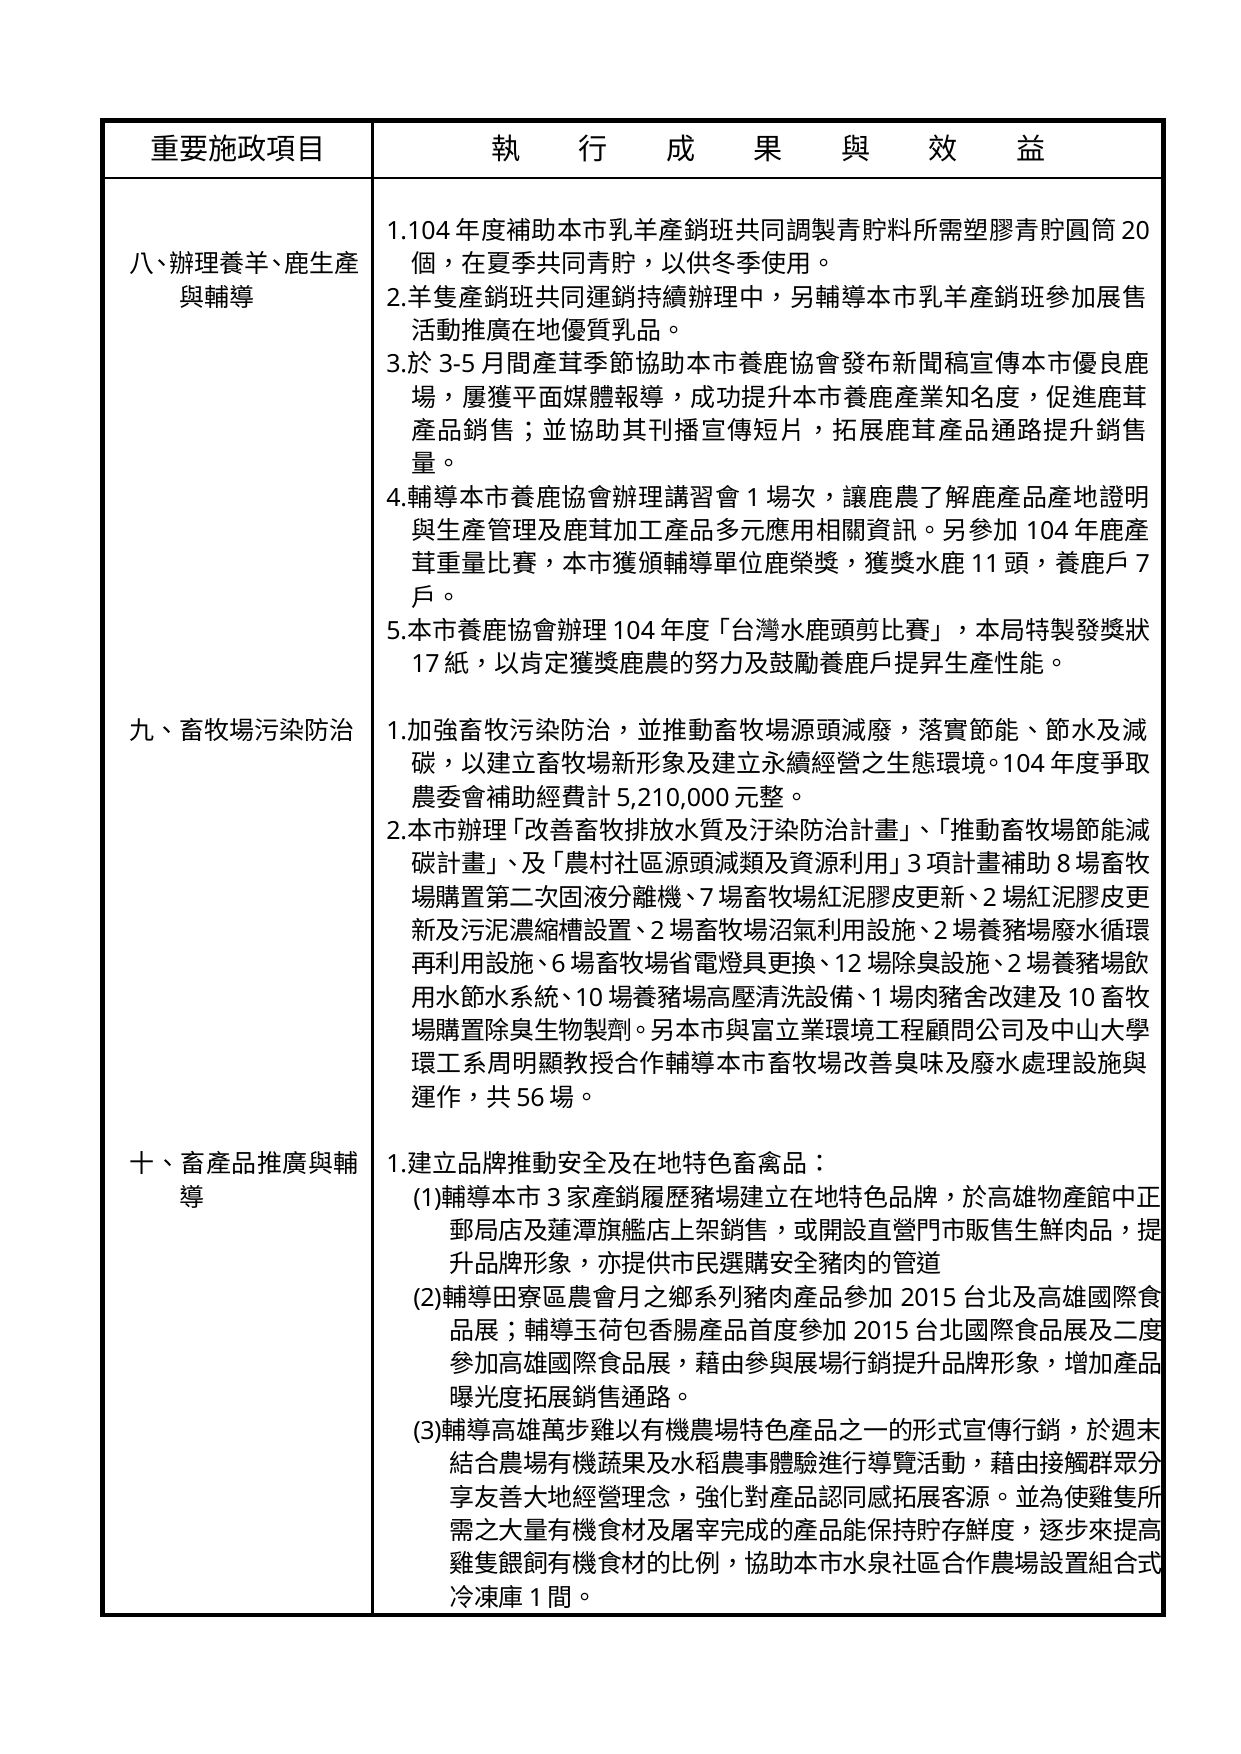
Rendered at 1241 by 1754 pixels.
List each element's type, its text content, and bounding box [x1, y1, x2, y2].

table_cell 壹、農產行銷輔導 一、農產運銷 (一)輔導農民團體建立國產水果品牌，實施農產品共同運銷措施，提升運銷效率及市場競爭力。 (二)水果花卉產銷失衡調節業務 (三)農產加工研發建立品牌 (四)建立品牌辦理農產品評鑑 二、開拓農產品行銷通路 貳、農務管理科 一、農業生產管理 二、農地利用管理 參、植物防疫及生態保育 一、植物防疫業務 （一）建構農作物防疫網 (二)推動安全農產品驗證標章 (三)推動健康安全農業 二、生態保育業務 (一)生態維護與管理 (二)辦理珍貴樹木保護 (三)保育類野生動物保育業務 (四)獎勵輔導造林 (五)深水苗圃業務 肆、畜牧行政 一、畜牧場登記與管理 二、養豬頭數調查及畜禽動態調查業務 三、飼料管理與市售畜禽產品標章查核 四、家畜家禽屠宰場輔導與管理 五、辦理家禽生產與輔導 六、辦理養豬生產與輔導 七、辦理養牛生產與輔導 八、辦理養羊、鹿生產與輔導 九、畜牧場污染防治 十、畜產品推廣與輔導 伍、批發市場業務 陸、農村建設與發展 一、推動農村再生，再造富麗農村 二、休閒農業推展 三、農路養護暨改善 柒、農民組織與福利 一、農民組織輔導 (一)健全農會，並強化農會功能 (二)辦理合作事業輔導，強化農業性合作社場功能 (三)積極輔導農業性產銷班運作 二、農民福利及推廣業務 三、提升農業軟實力 四、農業吉祥物高通通行銷推廣 五、辦理玉荷包啤酒節活動 捌、動物防疫及保護 一、動物疾病檢驗 (一)辦理動物（家畜、家禽與水產動物）疾病之檢驗、鑑定及防疫輔導 二、獸醫行政管理 (一)維護動物用藥品安全及保障合法業者權益 (二)畜產品藥物殘留檢測監控 (三)獸醫師管理 三、動物防疫 (一)偶蹄類動物疫病防治工作 (二)結核病及布氏桿菌病清除工作 (三)建立動物疾病預警機制，持續進行採樣及血清抗體檢測監控 (四)狂犬病防治工作 (五)辦理防疫宣導講習 四、動物保護 (一)動物保護宣導教育活動 (二)動物保護稽查及民眾案件之處理 (三)推動犬貓絕育工作 (四)加強寵物源頭管理 五、動物收容管理 (一)流浪犬(貓)捕捉與處理 (二)流浪犬(貓)認領養 (三)其他 [105, 179, 371, 1613]
table_cell 1.輔導轄內農民團體（農會、合作社場）辦理蔬菜、水果共同運銷，供應國內果菜批發市場，提升市場佔有率，推動水果共選共計增加運銷效率，使其達運銷經濟規模降低運銷成本。本市各農民團體104年水果共同運銷供應量40,888公噸，蔬菜共同運銷供應量19,709公噸。 2.協助農民團體辦理蔬果共同運銷，除辦理產銷講習及觀摩外，另補助農民團體購置分級包裝設備，以提高本市農產品共同運銷品質，提高市場拍賣價格，增加農民收益。農業局積極爭取中央補助轄內農民團體運銷集貨、運輸冷藏、加工相關設備，以改善運銷機能強化運銷效率，共向農糧署爭取補助6,060千元。 3.輔導燕巢農會-蜜棗、阿蓮農會－高雄11號珍蜜蜜棗、大社農會-台灣蜜棗、美濃農會-美濃紅豆4入禮盒、內門農會-羅漢門花釀龍眼蜂蜜等5間農會優質農產品，獲選2015年台灣農漁會百大精品殊榮。 1.輔導甲仙地區農會與六龜區農會辦理「竿採青梅廠農合作」計畫，104年青梅產期間六龜區農會以保證價格每公斤10元收購青梅共 200公噸，甲仙地區農會配和廠方分級模式以每公斤15元收購19公噸供貨給加工廠，農會辦理廠農合作能有效維持青梅價格，穩定青梅產銷，降低販運商剝削，維護農民收益。 2.為了穩定破布子產銷、提升本市破布子競爭力，透過內門區農會輔導農民改變舊有供貨形式，由產地農民將破布子進行清洗、剝除後之粒裝方式交貨，獎勵參與農民每台斤2元。預計獎勵收購粒裝破布子約200,000台斤(約120,000公斤)，執行期間為公告日起至104年7月20日止，本計畫共獎勵15,488台斤(約9,293公斤)。 3.為獎勵火鶴花外銷，訂定「拓展高雄市火鶴花國外市場輸銷要點」，於104年5月起至11月期間，高雄市自營耕作生產火鶴切花外銷至日本以外之海外市場者，補助火鶴花每支新台幣2元 (1元補助農民包裝集運費，1元協助貿易商國外促銷費用)。 輔導內門區農會辦理「104年度新產品開發計畫」，開發出國內第一支軟管式包裝龍眼蜂蜜，因新產品包裝輕巧，有助於推廣民眾更廣泛的將蜂蜜應用在日常生活中；內門區農會並向在地蜂農收購本市農眼蜂蜜約2,000公斤作為新產品開發使用。 辦理「104年高雄市國產龍眼蜂蜜評鑑」，經召開籌備會議、受理報名、採樣封簽、送檢初評、複評等作業，依蜂蜜國家標準(CNS)及評鑑小組嚴格檢驗，計有岡山、阿蓮、田寮、橋頭、大樹、內門6區養蜂產銷班班員共30人獲獎，特等獎8名，頭等獎22名，成績斐然！104年度獲獎評鑑蜜共17,736瓶(特等獎5,148瓶，頭等獎12,588瓶)，經由通過HACCP及ISO22000國際雙認證之阿蓮區農會食品工廠，進行監督分裝後上市，以高雄市評鑑蜜品牌搭配大崗山龍眼蜂蜜文化節活動行銷。 1.協助那瑪夏區公所辦理104年度」那瑪夏尋蜜暨水蜜桃千人路跑活動」，於5月2-3日假那瑪夏國中操場舉行並提供最甜、最爽口的在地優質水蜜桃供大家品嘗，以建立「南台灣水蜜桃之王」的品牌意象。 2.輔導岡山區農會辦理「104年度高雄市大崗山龍眼蜂蜜文化節」活動，原訂於8月1、2、7、8日連續兩週六、日舉辦蜂蜜推廣活動，因應蘇迪勒颱風來攪局而延期，8月7、8日活動延至8月15、16日舉辦，風雨後的陽光吸引很多大朋友帶小朋友出來活動，還有北部民眾特地包車南下全家族總動員一起來共襄盛舉，現場人潮眾多，四天活動吸引將近65,000人次造訪，整體活動產生之效益超過千萬元。 3.聯合本府原住民事務委員會辦理104年度愛玉促銷活動，於10月31日假本市高雄物產館蓮潭旗艦店舉辦，現場除了舉辦「千人洗愛玉活動」，並有農特產品展售，吸引人潮駐足品嚐採買原民區的各式農特產品及手工藝品。 4.都會區農特產品行銷工作 設置高雄物產館蓮潭旗艦店、高雄物產館高雄郵局店及高雄物產館台中店，並以高雄物產館蓮潭旗艦店為營運中心、高雄物產館高雄郵局店為配送中心，高雄物產館台中店為外縣市指標通路據點，未來評估台北市、新北市拓展銷售據點之可能性。讓本市農漁產品朝向精緻化、專業化、品牌化行銷模式經營，並運用蓮池潭觀光景點之優勢，打造大高雄優良農產之行銷據點。104年全年度於高雄物產館辦理一系列媒體宣傳行銷活動，加強消費者對物產館印象與對農產品的認同，截至104年12月為止高雄物產館蓮潭旗艦店、高雄物產館高雄郵局店及高雄物產館台中店總體營業額約8,000萬元。 104年度高雄物產館各館營業額如下： 5.高雄物產館網路商城及蓮池潭高雄物產館虛實整合服務平台 (1)蓮潭館、郵局、高鐵高雄物產館虛實整合服務平台建置，包含農產品展售服務、智慧型餐飲管理服務、廚藝及DIY教室管理服務、員工資料管理、會員資料管理及會員卡製作。 (2)網路商城網頁平台設計 規劃、維護及管理。 6.推廣高雄在地食材，結合學校及消費者辦理食育計畫 (1)農業局推動在地食材計畫已邁入第5年，104年辦理校園劇團展演5場次，請專業劇團撰寫規畫與「高雄在地食材、安全農產」為主題之劇本，利用活潑生動的表演方式讓小朋友對在地食材印象深刻，並了解安全農產的標章及意義。在今年度完成「高雄在地食材資訊網」，網站內容主要為提供本市安全食材資訊，包含產銷履歷的農糧畜產品、有機農產品等，也會將各區主要生產品項以地圖方式呈現，並介紹標章意義以及檢驗流程讓學校營養師、教職員以及學童可以查詢高雄優值在地食材資訊。 (2)農業局至100年開始招募本市餐廳業者加入綠色友善餐廳行列，截至今年12月底共有43間餐廳通過綠色友善餐廳評鑑。為能行銷綠色友善餐廳品牌，讓更多業者及民眾認識綠色友善餐廳，在全國運動會開幕活動及高雄國際食品展設置宣導攤位，更積極參加「2015台北國際旅展」，期能讓市民更加瞭解綠色友善餐廳意函，進而支持；另本府農業局以「呷在地最安心-高雄市綠色友善餐廳」主題，參加「第七屆台灣健康城市暨高齡友善城市獎項評選」榮獲健康永續獎項，足證本項業務對於建構讓市民身心靈健康的環境有卓越貢獻。 (3)農業局亦針對餐飲業者做教育訓練，瞭解使用安全、有機農產品的好處，增加使用意願。104年度於國立高雄餐旅大學舉辦3場教育訓練，分別以在地食材示範料理及邀請yaya綠廚房女老闆張小姐分享經營餐廳的經驗，還有請蘇國垚總經理講授如何維持外場服務的熱情，期能讓餐飲從業人員提高使用在地安全食材意願以及對於這樣的農產品有更深的瞭解。 7.推動健康有機農業 (1)有機農糧產品及加工品檢查及檢驗： 為保障有機農糧（加工）產品消費者權益，維護有機農糧（加工）產品之可信賴度，經年辦理轄內有機農糧（加工）產品市售或田間檢查，104年共抽檢531件有機農糧（加工）產品，涵括農藥殘留檢驗、食品添加物檢驗及產品標示檢查。 (2)為達到推廣本市有機農業及教導民眾正確有機知識，自104年9月起每雙週末配合微風市集辦理有機農業宣導活動18場次及6場次滿額贈有機農產品促銷活動；於104年11月起結合安心家、消保等農夫市集辦理滿額贈有機農產品促銷活動6場次；配合2場國小校慶辦理有機農業趣味遊戲，共計32場次。 (3)創設「健康有機，最佳時機」facebook粉絲專頁，自6月16日至10月11日辦理滿額抽獎活動，鼓勵消費者購買有機農特產品，吸引更多消費者認同有機農業的價值。 (4)104年10月9-11日赴台北世貿一館參加2015亞洲(台灣)有機樂活產業展，整合轄內甲仙地區農會、美濃區果樹產銷班第22班、澄舍茶園、燕安有機農場、永齡杉林有機農業園區、綠冠有機農業有限公司等5家農民團體、農企業參加。 8.農產品進軍國際，拓展外銷通路 （1）農產品海外行銷： 104年度果品外銷統計：1-12月外銷數量統計合計為4,305公噸，以番石榴(1,420公噸)為最大宗，其餘為香蕉 (1,342公噸)、荔枝(130公噸)、鳳梨(415公噸)、金煌芒果(490公噸)、棗果(154公噸)、蓮霧(147公噸)、木瓜(90公噸)、紅龍果(49公噸)及其它(68公噸)，主要外銷至日本、大陸、香港、新加坡、加拿大、中東等地區。 104年度花卉外銷統計：1-12月外銷花卉量共計3,265,200枝火鶴花，主要外銷國為日本、大陸及香港。 於2月赴中東杜拜及巴林舉行高雄農產品拓銷，首度遠征中東 市場，邀集中東當地買主與媒體朋友，一起到活動會場品嚐來自台灣高雄的頂級水果。於首都麥納瑪之高檔阿拉伯超市Al Jazira舉行試吃行銷，讓每位來超市採買的消費者，吃到來自高雄的蜜棗、橙蜜香番茄、芭樂以及蜜棗乾，高雄水果的美味多汁讓品嚐的中東民眾讚不絕口，個個豎起大拇指說讚，超市管理階層馬上下訂，於3月7日正式鋪貨巴林Al Jazira超市，高雄蜜棗及澄蜜香番茄上架人氣、買氣嚇嚇叫，不到三天時間搶購一空，來自高雄首選超人氣蜜棗回購詢問度破錶，超市馬上追加訂購。除了成功舖貨於巴林超市外，杜拜市場也有不錯的成效，持續經由船運將高雄番石榴以貨櫃方式進入杜拜果菜批發市場，下單數量穩定成長。本次拓銷活動將高雄首選農產品打入頂級物流市場，深受當地喜愛,成功建立起雙邊貿易平台。 6月4日至6月13日赴加拿大辦理農產品拓銷活動，持續於去年合作超市Fresh Street Market及IGA Market辦理農產品試吃品嚐，拓銷品項有番石榴、金煌芒果、金鑽鳳梨、玉荷包荔枝及紅龍果，其中金鑽鳳梨和玉荷包荔枝都是首次空運至加拿大。除了超市拓銷活動外，這次也特別在溫哥華市中心的Robson Square策展，展覽高雄農業精靈高通通，並邀請原住民祖韻文化樂舞團於現場表演，展現來自台灣原民部落的聲音，結合農產品、高通通和原民文化的策展活動成功行銷高雄，也讓加國民眾認識高雄農特產品及多元文化，此外亦成功媒合溫哥華當地店家使用高雄水果製作甜點、飲料，讓高雄水果融入當地甜點，呈現不同風貌。 （2）國際食品展業務 2015年東京國際食品展：於於3月3-6日前往日本東京幕張參加東京國際食品展，共承租6個攤位，率領保證責任高雄市家緣農產品生產合作社(桑葚製品)、保證責任高雄市芳境果菜運銷合作社、一鳴生技農園(神秘果製品)、文誠蜂蜜有限公司(蜂蜜製品)、呷百二自然洋菓子有限公司(伴手禮)、福記冷凍食品(股)公司(鐵蛋、滷味)等6家廠商，洽談買家約197家，現場訂單約新台幣3,000萬元，後續訂單約8,000萬元。 2015年上海國際食品展：自2011年起共4年參加「上海秋季國際食品展」逐年累積中國大陸各地貿易商、經銷商等對本市「高雄首選」精品品牌形象的認同。惟囿於前開食品展辦理時間為每年11月上旬，觀展之專業買主僅限於農曆年節或當年度的採購，鑑於中國大陸華北地區因氣候及風土條件條件異於高雄市，高雄市生產之熱帶水果及其加工品需求量大，前景具優勢，爰此，為有效擴大參展效益，2015年首次報名參加「第16屆中國國際食品飲料展（SIAL China 2015）」，期以開拓中國大陸潛在市場。於5月5-9日前往上海浦東新國際博覽中心參展，共承租8個攤位，率領本市呷百二自然洋菓子有限公司 (鳳梨酥、太陽餅、牛軋糖)、桑椹、鳳梨、荔枝農產品加工品(桑椹、鳳梨、荔枝農產品加工品)、一鳴生技農園(神秘果系列商品)、高雄市那瑪夏區茶產銷班第1班(茶業)、陳稼莊自然農業有限公司(果汁、果醬、果醋、果茶)、寶島第一味食品有限公司(酒釀玉荷包香腸)及保證責任高雄市大樹區蜂產品運銷合作社(蜂蜜及相關產品)等7家農企業團體設立高雄物產館整合行銷，現場銷售金額累積超過1,635萬元，後續媒合訂單預估可高達4,300萬元，為高雄農特產品增加通路與商機。 2015台北國際食品展覽會：為開拓農特產品行銷通路，向 外貿協會承租20個攤位，於6月24-27日假南港展覽館舉辦，農業局率本市農民團體及在地友善企業等計16家參展，共同行銷推廣本市農特產，參展產品除本市代表性水果有鳳梨、珍珠芭樂、木瓜、火龍果等，還有其他相關農特產加工品，如美濃147米、甲仙梅製品、永安花生、大崗山龍眼蜂蜜、大寮紅豆系列產品、內門龍鳳酥、田寮鹹豬肉等，產品內容相當豐富。參展產品頗受廠商與買家歡迎，洽談買家人數1153人，現場洽談金額約新台幣4,614萬元，後續訂單約1億419萬元。 2015年高雄國際食品展：於11月5-8日假高雄展覽館舉行，農業局承租20攤位，邀集本市19家農民團體及友善企業，共同行銷本市農特產及加工品，參展產品除本市代表性水果鳳梨、木瓜、火龍果等鮮果外，另有相關農特產加工品，如美濃147米、甲仙梅製品、大崗山龍眼蜂蜜、大寮紅豆系列產品、內門龍鳳酥、田寮鹹豬肉、玉荷包啤酒、那瑪夏區青山茶葉及咖啡飲品等，參展項目豐富多元，吸引洽商買家共計1,075人，現場訂單約新台幣1,422萬元，後續訂單約3,302萬元。 1.調整耕作制度活化農地計畫 為配合農糧署活化休耕農地利用，除加強輔導農民契作具進口替代之穀類及雜糧等作物，並規劃適合本市具競爭力的短期農作物地區性特產計48項。本市104年休耕面積較去年減少820.59公頃。 2.辦理活化農地推動景觀作物專區計畫 配合農曆春節於美濃區、杉林區、六龜區規劃冬裡作花海65公頃，另規劃橋頭區2期作景觀作物專區14公頃，有效帶動觀光人潮、增加地方休閒產業及農產品行銷收益。 3.有機農糧產品田間抽檢業務 104年度共完成田間抽檢33件，全數檢驗合格，有效落實有機農業生產源頭管理。 4.農作物污染監測管制及損害查處業務 104年度共辦理農作物抽檢計31件，維護農產品生產安全與消費者食安權益。 5.辦理鳳梨加工契作獎勵計畫 協助農民開拓新型態契作行銷方式，積極與本市在地知名食品商洽談契作事宜，104年底契作達322公噸，有效穩定農民收益。 (1)辦理甲仙一日農夫活動共4梯次，將契作的芋田納入農遊體驗，讓參與民眾親自下田採收芋頭，真實體驗農村生活。 (2)擴大辦理區域至甲仙區大田、和安、寶隆及關山4里，擴增契作面積達5公頃。 6.輔導美濃區農會辦理美濃2015白玉蘿蔔季計畫 104年11月初至12月初辦理白玉蘿蔔產業文化採蘿蔔體驗活動，舉辦至今已為第10屆，活動辦理面積達2.5公頃，吸引近萬名民眾參加，不僅將白玉蘿蔔打造為美濃當地的特產，透過股東會認股方式，拔出3億元產值，也活絡旗美地區的觀光產業。。 7.配合杉林區瓜瓜節辦理瓜田禮下輕旅行農事體驗計畫 輔導杉林區農會辦理一日農夫農事體驗計畫，共辦理3場次，以瓜瓜節為活動主軸，結合永齡有機農場、真福山等知名地景，帶動在地農村休閒觀光產業，提升農業整體產值。 8.舉辦104年「金鑽鳳梨、玉荷包荔枝品質及果園評鑑」競賽 為建立農民友善栽培管理的觀念，由各區農會推薦參賽，金鑽鳳梨40組及玉荷包荔枝50組共計90組報名參加，藉競賽方式將高雄市優質金鑽鳳梨、玉荷包荔枝推廣給消費者，以創造市場品牌口碑，穩定農民收益，並讓消費者能更加「健康、安全、安心」，達到消費者、生產者及環境永續三贏的目標。 9.輔導大寮區農會參加104年全國名米產地冠軍賽 104年全國名米產地冠軍賽首度結合品種與產地的概念，在經過激烈的鄉鎮級初賽、全國決賽，最後大寮區農會由全國14縣市、50個鄉鎮、66個隊伍中脫穎而出，以「高雄147號」品種榮獲挑戰組冠軍，締下二連霸的好成績，再度為高雄生產的優質米掛上金招牌。 10.辦理美濃橙蜜香番茄行銷推廣計畫 (1)透過評鑑競賽建立橙蜜香番茄品質分類及標準，鼓勵農友用心種植，增進消費者信心，擴大橙蜜香番茄知名度，塑造在地番茄品牌。 (2)橙蜜香多元行銷計畫結合美濃農村冬季裡作農產多樣性，搭配景觀作物花海，以帶動地方農產業觀光人潮。 11.輔導成立中崎有機農業專區及永齡杉林有機農業園區 為加速本市有機農業發展，輔導成立有機農業專區，於橋頭設置「中崎有機農業專區」面積31.65公頃、美濃及杉林設置「有機示範專區」面積25.84公頃，並輔導成立「永齡杉林有機農業園區」面積54.63公頃，合計112.12公頃，藉由有機作物栽培，生產高品質、安全之蔬果，建立安全農業城市。 12.農業天然災害查報及救助業務 (1)104年8月蘇迪勒颱風農業天然災害現金救助，全市共計核定9,597戶，救助4,162公頃，救助金額283,307,087元。 (2)104年9月杜鵑颱風農業天然災害現金救助，全市共計核定2戶，救助3.7公頃，救助金額277,501元。 13.農情調查計畫 (1)104年農情業務，全年1、5、9月共三期作共調查4,360項次農作物之種植面積；並於1、4、7、9、12月調查各項農作物產量。 (2)104年每月辦理農作物生產預測，完成香蕉等359項次農作物產量預測。 (3)104年獲得農委會評鑑「103年直轄市及各縣市農情報告工作成績第一名」。 1.104年度辦理農業用地作農業設施容許使用之審查及核定計211件。 2.104年度辦理農地變更使用之審查及核定，共計辦理112件。 3.104年度申請農地興建農舍資格審查，共計辦理116件。 4.104年度辦理農業用地免徵遺產稅或贈與稅需5年列管維持農用查核共計100件。 5.104年度辦理農地非農業使用查處：159件。 6.104年度辦理農業用地作農業使用證明之審查及核定，共計辦理2,970筆。 1.農作物病蟲害防疫與監測工作: (1)辦理全市水稻病蟲害及水稻稻種消毒防治工作。包括稻熱病、白葉枯病、飛蝨類、福壽螺…等病蟲害防治，104年度合計執行1,200公頃。 (2)辦理全市重要果樹及蔬菜類作物有害生物整合性防疫與監測工作。包括印度棗、蓮霧、荔枝、芒果、番石榴、香蕉、葉菜類、瓜果類等病蟲害防治工作，104年度執行計1,427公頃，並辦理果實蠅共同防治工作，於重點果樹栽培區實施，全年共發放22,100瓶誘殺劑提供防治藥劑供農民使用，並於公共地懸掛藥劑辦理區域性防治，辦理面積計5,820公頃。 (3)平腹小蜂防治荔枝椿象：荔枝椿象為外來新興害蟲，由於荔枝椿象危害荔枝及龍眼產量及品質甚鉅，嚴重時可能造成絕收。因此104年度委託國立屏東科技大學飼養荔枝椿象之天敵－平腹小蜂，並釋放1萬2千隻平腹小蜂在本市龍眼產區之荔枝椿象分布熱點，同時進行荔枝椿象的分布與族群密度監測及調查，評估平腹小蜂的防治成效。 2.推動花胡瓜技術服務團工作:本案由國立嘉義大學承攬，由嘉義大學植物醫學系郭章信副教授主持，結合行政院農業委員會農業試驗所、國立屏東科技大學等農業專家，團隊成員包含植物病蟲害、土壤肥料及評估產銷效益等專家共同組成。技術服務團給予農民專業技術指導，以加強田間栽培管理技術，大幅減少農藥使用量，除降低生產成本外，同時提供消費者安全健康之農產品。 3.辦理野鼠防除工作，104年使用17,638公斤老鼠藥，防除面積31,638公頃(農地28,468公頃、公共地3,170公頃)。 1.吉園圃安全蔬果標章輔導與推動:輔導本市193個產銷班，面積2,302公頃，申請取得吉園圃安全蔬果標章。 2.產銷履歷驗證標章輔導與推動:執行面積985公頃，農戶數766戶。主要農作物為玉荷包、紅豆、木瓜、鳳梨…等。 1.辦理農藥管理與品質管制工作:輔導本市農藥販賣業者380家，持續辦理販賣業者管理、登記證及教育，已抽驗市售農藥103件，並查驗其成分及品質，針對偽劣農藥進行取締查核工作，以維護消費者權益及健康。 2.安全蔬果田間農藥抽檢及管制工作:全年辦理一般蔬菜、水果農藥殘留抽測及管制工作抽樣796件，並協助辦理農民安全用藥教育達54場次3,775人，不合格者辦理追蹤教育及產品管制。 1.生物多樣性永續利用及推廣工作: （1）「茂林區紫蝶谷生物多樣性保育計畫」：僱用當地居民進行紫斑蝶棲地環境清潔整理及巡護，辦理「2015-2016雙年賞蝶活動」計25,000人次參加，宣導20場次/10,000人次參與，生態導覽解說員培訓課程30人，棲息地紫蝶數量約50,000~80,000隻。 （2）「黑面琵鷺與鳳山丘陵過境猛禽調查及斑馬鳩等外來鳥調查暨移除計畫」： ①黑面琵鷺調查：茄萣濕地及永安濕地黑面琵鷺數量調查結果，以1-2月數量最多，約260隻。 ②鳳山丘陵猛禽調查：記錄13種猛禽，總數量為2,553隻次，以赤腹鷹最多，灰面鵟鷹次之。 ③斑馬鳩移除：計移除斑馬鳩23隻，衛武營園區裡的族群量有下降的跡象。 草鴞校園宣導活動：完成15場校園推廣，參與師生人數合計1,330人。 （3）「外來種兩棲類移除及調查計畫」：大樹區舊鐵橋人工濕地等地兩棲類調查，計記錄5科12種，以亞洲錦蛙最多，並無發現斑腿樹蛙。移除亞洲錦蛙40隻。辦理研習活動4場共計120人次參加。 （4）「高雄都會區外來綠鬣蜥(Iguana iguana)族群現況調查與經營管理策略計畫」：進行鳥松區、仁武、大寮、鳳山等地移除，計320隻，與本府自行捕獲綠鬣蜥34隻，共計354隻。 （5）生物多樣性保育教育宣導及研習：計宣導3場，研習6場，計2,790人次。 2.小花蔓澤蘭防治計畫： （1）「外來種入侵植物防治-大社觀音山小花蔓澤蘭防治計畫」：移除觀音山小花蔓澤蘭面積4公頃，辦理教育研習1場，參與人數約60人。 （2）「外來種入侵植物防治-林園區小花蔓澤蘭移除計畫」：移除林園區清水巖駱駝山小花蔓澤蘭面積6公頃，760公斤；汕尾、潭頭、王公、林園、港埔等國小，師生80班，計2,400人；另辦理講座1場:林園圖書館生態營，演講小花蔓澤蘭認識與防治，演講小花蔓澤蘭認識與防治。 （3）「外來種入侵植物防治-小崗山小花蔓澤蘭移除計畫」：移除小崗山小花蔓澤蘭面積4公頃，550公斤。 （4）「外來種入侵植物防治-旗山區中寮山小花蔓澤蘭移除暨宣導活動」：於104年10月17日假旗山中洲社區活動中心辦理講習活動1場，移除旗山區小花蔓澤蘭面積3公頃。 （5）「外來種入侵植物防治-大樹區統嶺社區小花蔓澤蘭移除計畫」：移除大樹區小花蔓澤蘭面積2公頃及辦理移除工作勤前講習1場，共計25人參加。 （6）「外來種入侵植物防治-烏山頂泥火山小花蔓澤蘭移除計畫」：移除烏山頂泥火山內小花蔓澤蘭面積4公頃及辦理移除工作勤前講習1場，共計45人參加。 （7）委託中寮社區發展協會執行中寮社區小花蔓澤蘭清除工作：共計移除小花蔓澤蘭面積約2公頃。 2.高雄市國家重要濕地保育計畫 (1)執行楠梓仙溪野生動物保護區溪流生態監測調查計畫。 (2)為保護楠梓仙溪野生動物保護區河川生態資源，為杜絕楠梓仙溪非法電毒魚，委託那瑪夏區公所遴選優秀的巡溪人員負責該村段溪流的保育工加強巡邏及取締楠梓仙溪的非法垂釣行為，104年僱工巡護196人次。 3.自然保留區之經營、維護、管理： (1)辦理烏山頂泥火山保留區地景自然保留區保育工作管理計畫，僱工2名執行下列事項，於保留區入口處受理未事先申請入園民眾之申請，104年度進入保留區人數約78,400人；現場發放解說摺頁，加強保育宣導；即時勸導入園民眾之違規行為；每週進行乙次保留區域之清潔工作。 (2)104年與燕巢區援剿人文協會合作執行「烏山頂泥火山地景自然保留區假日駐點解說服務及解說員訓練計畫」，辦理期間每週六、日及國定假日進行導覽解說，於現場免費為進入烏山頂泥火山參訪民眾教育解說及巡護工作。104年辦理「紮根解說員培訓課程訓練營」1場，解說員初階培訓計36小時，解說員進階培訓計24小時。 (3)與國立高雄師範大學合作辦理烏山頂泥火山自然保留區地形變遷調查計畫。 (4)委託國立中山大學辦理「烏山頂泥火山地景自然保留區生物資源調查計畫」。 1.依「高雄市珍貴樹木保護自治條例」列管之樹木計627株(含原高雄市549株、高雄縣78株)，並執行老樹生長環境改善、修剪、病蟲害防治計68株。 2.褐根病防治處理：辦理本市昭明國小、桂林國小、獅甲國中、大洲國中、內門國小、中山國中、寶來國小及楠梓國中褐根病防治1,205平方公尺。 3.辦理1場褐根病技術研習及教育宣導，計50人參加。 4.老樹志工培訓活動1場次，參訓人數約48人次。老樹巡禮活動1場，計80人次。 5.辦理老樹管理研討會1場計105人。 6.完成解說立牌147面、解說標示牌面，計602面。 1.聯合執行小組執行查核取締，移送法辦9件，共11人；保育類野生動物登記飼養查核7家85隻；保育類野生動物產製品本市登記有案象牙1,719支、虎製品104件、犀牛角196,714公克，產製品查核異動27家64支；處理野生動物緊急救傷24種78隻；有效處理臺灣獼猴危害農作物9件，驅趕脫序獼猴案件約74件。 2.捕捉騷擾民宅之行為脫序獼猴9隻，且不定期巡查取締柴山周邊社區餵食獼猴之行為。 3.野生動物繁殖能力查證共計10場。 4.委託本府觀光局壽山動物園野生動物收容中心進行野生動物保育類野生動物急救站營運計劃：共完成棄養無主及法院查緝沒入之野生動物收容照顧共約38種112隻；野生動物急救傷共約40種113隻；完成野生動物野放共約12種34隻。 5.與屏東科技大學合作辦理「高雄都會區滋擾性蛇類的時空分佈特性與處理計畫：處理各消防隊捕獲滋擾性蛇類355隻，包含眼鏡蛇188隻、雨傘節56隻、赤尾青竹絲54隻、黑眉錦蛇39隻、龜殼花16隻及鎖鍊蛇2隻。 6.與台灣黑熊保育協會合作辦理「熊愛台灣-高雄黑熊保育志工培訓與校園巡迴講座」： (1)黑熊保育志工及保育大使培訓課程：課程計16小時，約50人參與。 (2)校園巡迴講座：於58個單位辦理保育講座79場，參加人次7,045人。 推動之造林面積：全民造林計畫297.52公頃；獎勵輔導造林計畫面積53.4公頃；平地造林計畫面積22.38公頃。 1.本苗圃以培撫育造林苗木為主，推廣本市造林業務，1月至12月總計提供機關團體、個人苗木數量約78,577株。 2.104年辦理「2015高雄市植樹生態宣導活動」：3/12結合37個區公所辦理小樹苗贈送活動，總計發放22,200株；3/14與台灣中油股份有限公司合作辦理「植樹造林 綠化家園」活動，於大樹統嶺社區種植2,000株樹苗，面積約1.5公頃；3-4月在本市山區30所小學辦理校園植樹教育巡迴宣導，並發放小樹苗3,000株；5-6月辦理國小巡迴教育宣導計30場次，並發放苗木 3,000株；8/1於甲仙區小林村舊址種植500株樹苗。 為落實「畜牧法」有關畜牧場（含飼養場）登記管理之規定事項，強化畜牧場登記管理制度，104年度辦理項目如下： 1.爭取行政院農業委員會補助經費計250,000元整。 2.輔導牧場完成登記之畜牧場場數為1,158場。 3.辦理畜禽飼養登記，已完成登記之飼養場場數為132場。 4.不定期稽查畜牧場是否有違法飼養之情事、畜牧場變更、畜牧場停業、歇業、復業、獸醫人員聘置情形、斃死畜禽處理方式，以維護畜禽產銷均衡及合法業者權益，截至104年12月31日止共稽查達1,025場次，完成變更登記29場。 1.辦理畜牧農情調查，掌握本市畜禽分布、經營概況、生產結構等變化情形，藉供釐訂生產計畫，調節產銷，促進禽產業發展等有關農業政策及學術研究之參考；分別於1、4、7、10月上旬辦理畜禽飼養戶數及在養頭數調查，另於5月底及11月底辦理養豬頭數調查。 2.依據最新一次調查結果，本市計飼養豬隻29萬2千隻、乳牛6,249頭、肉牛1,021頭、羊隻19,555頭、鹿1,402頭、雞隻540萬隻、鴨隻28萬7千隻、鵝隻1萬8千隻。 1.為維護飼料安全，1月至12月抽驗反芻獸飼料檢驗肉骨粉含量12件、抽驗商用飼料檢驗黃麴毒素30件、抽驗原料玉米檢驗黃麴毒素10件、商用飼料檢驗一般藥物卡巴得等40件、磺胺劑28件、農藥5件、重金屬20件、受體素30件、抽驗魚粉等高蛋白質動物性飼料檢驗三聚氰胺6件。 2.103年1至12月辦理市售CAS、有機及產銷履歷畜禽產品標章檢查54場次，檢查件數608件。 1.為維護國人肉品屠宰衛生，遏止違法屠宰行為，須賡續查核屠宰場良好屠宰衛生作業及執行違法屠宰行為查緝，104年度爭取行政院農業委員會動植物防疫檢疫局經費計280,000元整。 2.本市違法屠宰行為小組複查本市列管地點130場次，並與行政院農業委員會防檢局聯合查獲5場家禽違法屠宰場，處以新台幣18萬元整。另受理民眾檢舉並不定期前往各可疑處所稽查是否有違法屠宰行為並進行查處。 3.輔導協助本市肉品、家禽屠宰場辦理屠宰場變更登記，改善屠宰場衛生設備升級，提升肉品品質。 4.進行家畜禽合法屠宰及肉品屠宰衛生合格標誌宣導。 5.農委會動植物防疫檢疫局104年度函示本府辦理違法屠宰查緝業務人員倍極辛勞，建請有功人員從優獎勵。 1.配合本市養雞協會及家禽品生產合作社會(社)員大會進行相關業務宣導，並請家禽畜牧場落實年度生產目標，依消費需求趨勢調節生產，俾穩定後續禽品之產銷。 2.輔導本市養雞協會協助轄下元瑜畜牧場申請產銷履歷，於104年7月通過驗證，本市產銷履歷驗證土雞場再新增1場；另持續輔導本市家禽品生產合作社協助轄下1場土雞場，3場蛋雞場申請履歷驗證續評，於104年9月通過驗證，有效提升本市家禽產業品質及形象。 3.輔導本市養雞協會及家禽品生產合作社辦理講習會共2場次以提升畜牧場之衛生安全及產品品質。 1.辦理104年度高雄市農業產銷班(畜牧)複評工作，共計評核毛豬產銷班16班、另還有羊產銷班4班及牛產銷班3班。 2.補助本市毛豬產銷班計16班，辦理104年度養豬產業結構調整宣導及召開班會運作業務。 3.輔導農會辦理毛豬共同運銷業務績優，田寮區農會榮獲103年度毛豬共同運銷業務第1名、高雄市農會第3名。 4.輔導農會辦理豬隻死亡及運輸死亡保險等業務，榮獲103年度直轄市及縣市政府理賠業務甲組第1名。 5.輔導協助本市3家產銷履歷養豬場續評及通過驗證，有效提升本市養豬產業品質及形象。 6.輔導本市養豬協會及田寮區農會辦理講習會共5場次，進行強化斃死畜處理、產銷履歷宣導說明、產業面臨的困境及環保問題的因應等相關業務宣導，以提升畜牧場經營管理效率。 1.104年度輔導酪農戶調製青貯料以降低生產成本，補助酪農產銷班調製青貯料所需香腸式青貯袋6條及大型青貯袋80個。 2.執行市售鮮乳產品的標章查核，維護消費者權益，104年度1月至12月共查驗121場次。並配合農委會於104年5月訪查轄內3家乳品工廠。 3.輔導本市酪農戶乳牛乳量穩定提升，並獲選104年度天噸乳牛的殊榮，獲獎乳牛51頭，酪農戶8戶。 4.配合各相關活動辦理國產鮮乳宣導品嚐9場次，強化民眾對國產鮮乳標章形象之認識，提高購買意願，穩定酪農收益。 5.配合農委會執行本市肉牛場耳標發放、牛籍清查及異動調查等管理工作。 1.104年度補助本市乳羊產銷班共同調製青貯料所需塑膠青貯圓筒20個，在夏季共同青貯，以供冬季使用。 2.羊隻產銷班共同運銷持續辦理中，另輔導本市乳羊產銷班參加展售活動推廣在地優質乳品。 3.於3-5月間產茸季節協助本市養鹿協會發布新聞稿宣傳本市優良鹿場，屢獲平面媒體報導，成功提升本市養鹿產業知名度，促進鹿茸產品銷售；並協助其刊播宣傳短片，拓展鹿茸產品通路提升銷售量。 4.輔導本市養鹿協會辦理講習會1場次，讓鹿農了解鹿產品產地證明與生產管理及鹿茸加工產品多元應用相關資訊。另參加104年鹿產茸重量比賽，本市獲頒輔導單位鹿榮獎，獲獎水鹿11頭，養鹿戶7戶。 5.本市養鹿協會辦理104年度「台灣水鹿頭剪比賽」，本局特製發獎狀17紙，以肯定獲獎鹿農的努力及鼓勵養鹿戶提昇生產性能。 1.加強畜牧污染防治，並推動畜牧場源頭減廢，落實節能、節水及減碳，以建立畜牧場新形象及建立永續經營之生態環境。104年度爭取農委會補助經費計5,210,000元整。 2.本市辦理「改善畜牧排放水質及汙染防治計畫」、「推動畜牧場節能減碳計畫」、及「農村社區源頭減類及資源利用」3項計畫補助8場畜牧場購置第二次固液分離機、7場畜牧場紅泥膠皮更新、2場紅泥膠皮更新及污泥濃縮槽設置、2場畜牧場沼氣利用設施、2場養豬場廢水循環再利用設施、6場畜牧場省電燈具更換、12場除臭設施、2場養豬場飲用水節水系統、10場養豬場高壓清洗設備、1場肉豬舍改建及10畜牧場購置除臭生物製劑。另本市與富立業環境工程顧問公司及中山大學環工系周明顯教授合作輔導本市畜牧場改善臭味及廢水處理設施與運作，共56場。 1.建立品牌推動安全及在地特色畜禽品： (1)輔導本市3家產銷履歷豬場建立在地特色品牌，於高雄物產館中正郵局店及蓮潭旗艦店上架銷售，或開設直營門市販售生鮮肉品，提升品牌形象，亦提供市民選購安全豬肉的管道 (2)輔導田寮區農會月之鄉系列豬肉產品參加2015台北及高雄國際食品展；輔導玉荷包香腸產品首度參加2015台北國際食品展及二度參加高雄國際食品展，藉由參與展場行銷提升品牌形象，增加產品曝光度拓展銷售通路。 (3)輔導高雄萬步雞以有機農場特色產品之一的形式宣傳行銷，於週末結合農場有機蔬果及水稻農事體驗進行導覽活動，藉由接觸群眾分享友善大地經營理念，強化對產品認同感拓展客源。並為使雞隻所需之大量有機食材及屠宰完成的產品能保持貯存鮮度，逐步來提高雞隻餵飼有機食材的比例，協助本市水泉社區合作農場設置組合式冷凍庫1間。 (4)輔導本市家禽品生產合作社品牌產品喜哈蛋，於高雄物產館高雄郵局店及蓮潭旗艦店與員工消費合作社上架銷售，提升安全蛋品形象並提供優質禽品選購點。 (5)媒合本市品牌畜禽品與綠色友善餐廳等業者合作，目前媒合供貨7家，使用在地土雞、雞蛋及豬肉安全食材烹調特色料理讓顧客安心，也讓產品增加供貨通路及銷售量。 (6)媒合本市加工業者使用在地品牌享樂雞開發加工調理食品「黃金草享樂雞」，提供消費者多樣化選擇，並由業者搭配年菜料理結合通路預購，讓品牌土雞增加銷售量。 (7)協助本市品牌畜產食材與農村體驗活動社區風味餐料理結合，至12月底共配合大樹、內門、杉林區等社區一日農夫活動辦理推廣品嘗9場次，將品牌鹹豬肉及萬步雞等產品結合社區風味餐料理入菜，並搭配產品DM及特色食譜介紹宣傳，提升產品知名度拓展客源。 2.輔導高雄首選及各優質畜禽品推廣行銷： (1)辦理高雄好畜多-高雄市特色品牌畜產品產業推廣行銷活動大型活動1場次，於7月中假大樹區舊鐵橋濕地公園舉辦，融合產業主題、展示教育、體驗互動、宣導品嚐、產品展銷，本年度並首度現場結合主廚美食料理DIY推廣。 (2)辦理高雄畜產秋冬暖食DIY推廣活動1場次，於12月中假高雄物產館蓮潭旗艦店廣場舉辦，結合畜產料理秀及廚藝教學與畜產品DIY，互動體驗現場歡樂反應佳，促進館內畜禽產品買氣提升。 (3)因應食安訴求規劃高雄首選安心畜產進行整合行銷，輔導田寮區農會成為整合服務窗口，於12月底假台中都會區優質超市辦理高雄首選畜產品行銷活動1場次及試吃推廣活動3場次，並藉畜產品具有搭配年節應景採購之消費特性，推出春節預購及滿額送銷售方案，拓展產品銷售量。 (4)於104年底以報紙廣告宣傳本市輔導通過之產銷履歷禽品，提升民眾對家禽產銷履歷驗證及產品的認識，並拓展產銷履歷禽品之市場。 (5)為推廣在地安全禽品提升民眾對國產雞肉蛋採買食用的信心，輔導本市家禽品生產合作社辦理高雄履歷享樂雞、喜哈蛋特賣推廣活動10場次。 (6)配合農委會推廣產銷履歷禽品，輔導本市在地品牌產銷履歷享樂雞結合高雄物產館及綠色友善餐廳辦理為期3週之行銷推廣活動，藉此讓消費者了解安全優質的在地產銷履歷品牌，拓展消費客群，增進產品後續之銷售。 (7)設計製作本市產銷履歷豬肉推廣食譜筆記本，藉以宣導認識產銷履歷及產品，並提供生鮮豬肉多樣化料理方式，結合實用功能性提高行銷推廣成效。 (8)推廣在地安全豬肉產品，配合各相關活動至12月底共輔導本市養豬協會辦理產銷履歷豬肉產品推廣促銷5場次；輔導田寮區農會辦理月之鄉鹹豬肉及履歷豬肉、玉荷包香腸等推廣展銷及示範製作與DIY活動19場次。 1.輔導轄下13處農產批發市場(果菜6處、肉品4處、家禽2處、花卉1處)依籌設計畫及產銷需求，辦理批發交易工作。 2.果菜市場業務輔導：輔導果菜批發市場果菜供銷並督促高雄、鳳山、岡山、大社、燕巢及路竹果菜市場持續加強辦理「果菜農藥殘留」檢驗工作（平均每月檢驗約1887件），列入公司重要工作執行，並對不合格果菜之供應單位，予以追蹤，及擬訂定「高雄市果菜批發市場營運考核獎懲實施要點」，督促提升市場營運效率。 3.強化農產品行情報導服務功能：充實行情報導內容，強化農產品行情報導功能，於颱風期間及重要節慶日價格波動劇烈或不合理時期，即時發佈預警新聞資訊，並連結「國內農產品交易行情站」，以提供多元化及便捷的批發行情資訊查詢管道。 4.配合農糧署辦理「滾動式倉儲」措施：輔導梓官區農會配合農糧署辦理滾動式倉儲，104年度儲有高麗菜約150公噸，將視市場供貨情形釋出，以穩定菜價。 5.辦理三民區果菜批發市場擴建案 (1)104年2月9日吳副市長召開協調會議指示有關高雄果菜市場遷移須一併考量鄰近低漥地區防洪需要，並請優先處理北側用地，過程中如遇弱勢民眾應予以妥善安置。 (2)104年4月13日向市長簡報後指示事項：高雄果菜市場遷移案考量市場發展及都市防洪需要，採B案於十全路北側基地整建。北側用地請優先處理排除佔用的情形，且有關拆遷補償或救濟部分，應思考以較優惠之補償金額救濟，以期本案順利推動。 (3)104年6月8日簽奉市府核准成立專案小組，並指派陳副祕書長為召集人，蔡局長為副召集人。 (4)104年7月7日奉吳副市長指示，發文函送高雄果菜市場擴建工程整體計畫書予研考會，爭取編列105年度預算(預算金額11億3946萬元)，研考會於7月15日召開先期作業計畫審查。 (5)104年7月17日向市長工作進度簡報指示：高雄果菜市場擴建案，其中十全路打通及滯洪池務必在最短時間內優先完成。另請工務局協助辦理北側用地查估作業，並請農業局針對目前土地完成徵收補償後之佔建戶應立即在今年優先拆除。 (6)104年7月22日高雄果菜及肉品批發市場遷建案第一次專案小組會議主席裁示，各專案小組成員全力配合本案辦理。 (7)103年9月及10月間兩度與果菜公司召開說明會，各單位人員意見將納入規劃設計時參考。 (8)104年10月5日進行北側用地第二階段拆除工程，對無權佔用之違章建物執行拆除工作，已取回約 1.2公頃土地，本年度發放救濟金金額額共計2,483,870元。 (9)104年11月16日高雄果菜及肉品批發市場遷建案第二次專案小組會議主席裁示，有關道路開通案請農業局先邀集新工處及交通局就開通之設計、未來營運之影響及交通流量等配套整合出較佳方案後再提專案小組確認。 (10)104年12月開始進行北側用地第三階段住戶及建物清查作業。 (11)高雄果菜市場北側用地救濟金發放標準於104年10月30簽陳市府核裁中。 6.辦理三民區肉品批發市場遷建案 (1)經171次市政會議主席裁示，請農業局儘速針對肉品及果菜批發市場分別辦理之方向簽報市府核定。 (2)103年8月第184次市政會議主席裁示:雖「三民區果菜及肉品批發市場遷建案」執行卻有其困難度及複雜性，惟請農業局發揮專業與談判技巧，積極與高雄地區農會就肉品市場遷建案之方向及相關困難點充分溝通協調，並於103年11月底前提出專案報告供決策參考。 (3)104年4月13日召開三民區果菜及肉品批發市場遷建規畫報告案會議討論，會議結論：「高雄肉品市場遷移請農業局再與地區農會協調，若於今年6月底前仍無法確認投資案，考量都市發展及市府政策執行之必要性，請農業局採丙案-整併方式辦理，並請注意公司員工安置及市場業者相關權益之維護。」。 (4)依104年7月17日三民區果菜及肉品批發市場遷建規劃進度報告案簡報會議紀錄會議結論：「高雄肉品市場遷建案，其遷建並由農會獨資經營之政策已明訂，本府將不再投資經營，考量市場建物安全、都市發展及市府政策執行之必要性，若高雄地區農會仍無法確認獨資遷建，本案採整併方式辦理，並應注意公司員工安置及市場業者相關權益之維護。」 7.辦理高雄市都會區農特產品展售行銷推廣活動 「104年度高雄市都會區農特產品展售行銷推廣活動」自104年2月起假本市鼓山區神農路舉辦共6場次，於周六、日邀集全國各地及本市各區農民團體組織，展售行銷優質農特產品，平均每周入場約5,000人次，總入場人數達30,000人次以上；本年度活動除帶動國產優質農特產品消費，開創特色之蔬果與農產品展示行銷場所，提供全國農民產地直送、自產自銷與行銷推廣的優良展售平台。 8.辦理批發市場環境改善計畫 (1)爭取寬列預算支應，補助改善批發市場軟硬體及環境設施，提高營運效能，及透過教育訓練觀摩活動方式，灌輸市場現代化之經營理念，輔導市場多元現代化經營，提升市場營運生機，並提供民眾接觸及認識市場機能之機會，達到教育推廣及敦親睦鄰之效果。104年提列農發基金1000萬元分兩年期補助鳳山果菜批發市場電源設備更新工程，第1年(104年)度計畫申請補助經費400萬元於104年12月31日前竣工。104年提列農發基金計畫預算60萬元，全部工程於104年12月31日前竣工，完成岡山肉品市場、高雄肉品市場、鳳山家禽批發市場、鳳山肉品批發市場、鳳山肉品批發市場旗山分場及高雄市梓官區農會家禽批發市場設施改善。 (2)續加強輔導本市果菜、肉品公司改善經營環境與設施，健全交易制度及管理，以有效調節供需平穩價格，充裕民生必需品之供應，並參考國外成功營運模式，提高市場競爭力，促進產業發展。透過批發市場實際供需及營運狀況，重新檢討市場規劃、整併或轉型。 (3)辦理大樹、旗山及岡山公股果菜批發市場經營轉型或整併案：大樹果菜批發市場於102年12月31日結束營運並裁撤，輔導於103年9月1日委外招商經營大樹果菜批發運銷園區，104年5月16日正式開幕營運；旗山果菜批發市場於102年12月31日結束營運並裁撤，輔導轉型為旗山果菜市場臨時管理委員會；岡山果菜市場遷移案業於104年7月13日及9月4日經與市場攤商多次協調溝通及問卷調查統計結果，以岡山區和平國小旁市場用地為市場攤商遷移安置規劃方向，後續作業仍持續與本府經發局協調溝通中。另岡山果菜市場股份有限公司依104年3月26日市長裁示辦理公司解散，目前待召開股東臨時會決議解散日期後，依公司法規定辦理。 1.輔導農村社區擬定及核定農村再生計畫計5社區。核定計畫社區：六龜區興龍社區、田寮區鹿埔社區、旗山區勝湖社區、美濃區德興社區、梓官區赤崁社區計5社區。 2.輔導已核定社區完成年度農村再生執行計畫，向行政院農業委員會水土保持局爭取2億3,802萬元之經費補助。 3.輔導本市培根社區辦理農村旅遊及農事體驗活動計351梯次14,040人次，並成功吸引國內外旅行社與本市農村社區合作接待大陸、香港、新加坡等地團客付費體驗，產業活化初顯績效。 1.辦理竹林、內門、民生三休閒農業區之通盤檢討並製作規劃書，內容包含資源盤點、公共設施調查、地籍資料校正、製作策略地圖及5年發展計畫、提出103年度評鑑意見因應對策等。 2.輔導角宿休閒農場、小份尾幸福田休閒農場、第一景休閒農場取得許可登記證。 3.輔導休閒農場完成籌設(計5家)： (1)旗山區旗農生態休閒農場（申請建照中）。 (2)仁武區仁新休閒農場(施工中)。 (3)岡山區樺園景觀休閒農場(施工中)。 (4)阿蓮區春天休閒農場(申請建照中)。 (5)茂林區紫斑蝶休閒農場(申請建照中)。 4.輔導申請籌設休閒農場（計2家）： (1)杉林區2021老梅觀光休閒農場(補件中)。 (2)美濃區蝶戀花休閒農場(同意籌設)。 5.輔導休閒農業區辦理休閒農業體驗活動： (1)內門休閒農業區3車次。 (2)美濃休閒農業區3車次。 (3)六龜竹林休閒農業區10車次。 (4)那瑪夏民生休閒農業區17車次。 (5)大樹休閒農業區39車次。 6.辦理休閒農業課程講習計5場次。 7.會同建管、衛生、消防等單位辦理21處休閒農場聯合查核。 8.休閒農業媒宣： (1)製作設計休閒農業區體驗地圖。 (2)於台鐵車廂、高雄捷運站內刊登休閒農業行銷廣告。 (3)輔導竹林休閒農業區編撰、印製休閒農業區導覽手冊。 (4)製作設計休閒農業區主題網頁。 9.辦理大樹休閒農業區內新設平面停車場及衛生設施工程案。 10.輔導內門休閒農業區辦理木柵吊橋修繕工程。 執行年度預算6600萬元部分：辦理101件農路維護工程，其施作範圍涵蓋本市旗山、美濃、杉林、內門、六龜、田寮、燕巢、大樹、茄萣、岡山、橋頭、茂林、那瑪夏及桃源…等區域。 1.104年輔導轄內27家農會依農會定期召開法定會議。 2.辦理各級農會104年度提撥基本用人費及計算最高設置員額業務。 3.為加強農會業務經營，完成27家農會年度考核成績評定。 4.為健全農會財務制度，會同財政局完成27家農會之財務監督。 5.辦理本市各級農會信用部業務講習會共1場、363人次。 6.辦理本市各級農會人員適用勞動基準法講習會共1場、114人次。 7.辦理農會輔導人員工作會報研習共1場、61人次 8.辦理105年度用人費計算基準說明會。 9.輔導本轄美濃區農會榮獲「第9屆農金獎-專案農貸績效獎特優獎」。 10.輔導本轄大樹區農會榮獲「第9屆農金獎-農業信用保證業務績效獎特等獎」。 11.輔導本轄仁武區農會榮獲「第9屆農金獎-營運卓越獎」。 1.為健全農業性合作社場組織，於104年3月辦理轄內98家農業性合作社場業務績效考核。 2.104年10月28日辦理「104年農業性合作社場教育訓練」課程。 3.104年度輔導新成立7家農業性合作社場，變更登記67家。 1.辦理104年度產銷班評鑑，共381班完成評鑑。 2.辦理全國農業產銷班業務檢討會1場、50人次。 3.104年度共辦理農業產銷班195班次異動登記，及核定設立7班，評鑑成績不合格15班、連續兩年評鑑成績不合格6班予以註銷在案，另為了解產銷班需求，共訪視產銷班95班。 4.輔導本市參加104年度全國十大績優產銷班共1班榮獲全國十大績優農業產銷班、2班榮獲全國優良農業產銷班。 5.輔導本市產銷班參加新興領航計畫精英研習班共4班研提計畫於105年度評選受補助班。 1.辦理本市老年農民福利津貼：編列預算撥付補助老年農民福利津貼。 2.辦理本市農民健康保險： (1)編列預算撥付補助農民農保保險費補助款。 (2)輔導本轄26間基層農會辦理農民健康保險資格清查、年滿64歲4個月即將申領老農津貼者農保資格清查工作，保障實際從事農業農民權益。 (3)辦理「農(健)保資格審查暨農民福利資料管理系統資料補正作業」業務座談會1場次。 3.督導農民組織擬訂各項農業推廣計畫，提升農村文化與活力： (1)為照顧老農改善高齡者生活品質，培育在地青少年認識在地農業並吸引青少年加入社區農業，活化農村為農村及社區帶來新活力讓農村青少年參與農事體驗教育活動，強化農村婦女知識及技能，開發農業資源發揮巧思，結合農產品加以運用，增加農產品附加價值，輔導路竹區農會辦理「104年度家政推廣教育訓練計畫」，計辦理研習課程45場次，參加人數達1,200人次。 (2)為提升本市農業推廣人員輔導產銷班營農指導專業能力及永續企業化經營之理念，輔導高雄市農會辦理「104農業推廣人員營農觀摩研習計畫」，參訪觀摩環境永續、生態保育、休閒農業等重點地區，以提升農業競爭力及增加農民收入為目標，共計辦理1梯次，參加人數40人。 (3)輔導高雄市高雄地區農會服務本市11個行政區域之農民，辦理5梯次觀摩活動，參加人數600人，參訪休閒農業區、農村旅遊及梅子工廠等，認識在地農業休閒與社區資源、整合區域性農業生產與旅遊，未來將產銷班、農場、農家等做社區資源結合，發展特色的農業休閒產業經營能力。 4.輔導農會辦理農民節活動，表彰著有勞績之農民，以資鼓勵。 1.農業六級產業化觀念養成及培育： 以既有的農業培訓架構為基礎，針對青年農民加值規劃多元的實務訓練課程，激發青年農民的潛力，提升組織經營即戰力，並搭配議題推廣與行銷，重新塑造農業產業與農業從業人員的價值，改寫一般人對於農業產業為「6K 產業1」的印象。 (1)農業六級產業化觀念養成及培育-型農培育課程： ①初階班：6/25-26、7/2-3，訓練時數合計28小時，培訓人數42人。 ②辦理農業六產化交流成長營：促進業者及跨領域業者相互認識交流，透過標竿企業案例觀摩與交流，傳遞成功案例經營經驗及優點，激發業者創意思維，發揮標竿學習之效果，同時也建立人脈網絡及提升跨業合作機會，開發新商機，共計辦理1梯次（2天1夜），共計培訓34人。 ③進階班：7/30-31、8/3-4、8/27-28，訓練時數合計39小時，培訓人數42人。 高階班：10/5-10辦理「104年度日本農業六級產業觀摩參訪」，6天5夜，前往日本九洲宮崎縣、鹿兒島縣、熊本縣及福岡市，培訓人數15人。 (2)農村民宿與導覽解說人員培訓課程： ①入門班：9/22、9/24-25，訓練時數合計30小時，培訓人數36人。 ②交流成長營：10/28-29，2天1夜，培訓人數28人。 ③進階班：11/4-5、11/11-12，訓練時數合計26小時，培訓人數28人。 2.六產行銷推廣： (1)型農刊物彙編發行：透過「型農本色」季刊的發行，連結產地到餐桌，讓讀者瞭解農產品本身及應用於食品加工、觀光、休閒、餐飲等產業的多元樣貌，進而提升對農業產業的認同，促進消費與開啟跨產業合作交流契機，104年度共發行4期，發行數量計20,000本。 (2)推動型農大聯盟： ①建立「型農大聯盟」之品牌整體形象，進而做為高雄市農業整合行銷策略發展基礎，將導入形象管理機制，做為「型農大聯盟」品牌推動依據，完成「型農大聯盟」建立識別系統應用的基本規範，製作品牌識別電子版手冊乙份，並訂定使用規範及申請書格式。 ②規劃建構網路平台1式，發揮平台連結生產端與消費者端，有助消費大眾搜尋、了解高雄型農的特色與代表，彙整高雄型農資訊以圖文方式呈現與網站平台，行銷推廣高雄在地農業六級產業化相關人、事、物，連結生產端與市場端的需求，提供型農線上展演舞台及消費者即時訊息。 ③辦理品牌共識建立訓練課程，凝聚高雄型農對於「型農大聯盟」品牌之共識，特規劃主題共識營傳遞地方農業品牌精神，傳遞本 計畫推動平台與商標應用方式，帶動計畫推廣成效，共計辦理1場次，參加人數60人。 辦理型農大聯盟宣傳活動2場次，透過網路行銷活動，提高「型農大聯盟」平台的使用率與知名度，運用O2O（Online To Offline）的模式，將使用者從線上平台引導到實體活動或通路，帶動型農產品銷售或個人品牌知名度。 型農參展形象規劃：配合農特產展售活動，統一設計、製作型農攤位展示用品，提升整體形象識別度，共計6場次。 以型農攜帶「一卡皮箱闖天涯」為主軸，活動現場以「大皮箱」搭配小皮箱的裝置藝術，做為展場布置主題。每場活動參與型農則以人手一卡皮箱為概念，搭配訂製展架、型農木紋桌巾、型農串旗、攤位招牌，參展型農著型農大聯盟制服形成視覺形象的統一，讓現場企業團購客戶群有深刻印象，展現型農大聯盟團結氣勢，辦理商機媒合會展共計10場次：針對具有團購潛力之企業，推動企業團購分享會，共辦理7場次、針對具有團購潛力之一般民眾推動團購分享會，共辦理2場次、辦理通路限定媒合會，搭建型農與高雄在地或鄰近區域之通路商，或對於農產品、農產加工品有需求的餐飲業、食品加工業等相關業者之互動，促進雙方交流與合作契機，透過現場洽談活動創造型農大聯盟新商機，共辦理1場次。 (3)整合執行「南方農業論壇」粉絲專頁（www.facebook.com/agripower2），不定時貼文分享國內、外農業相關趨勢、農業相關課程、活動以及高雄型農參與之相關活動為主同步刊登論壇最新資訊與相關內容，迄今擁有粉絲10,132 人次，平均貼文總觸及人數為3,257人次。 1.建置農業精靈「高通通」品牌授權使用規範，有效推動「高通通」名稱及其專用圖檔廣泛應用，特制訂高通通授權計畫，推動非專屬授權制度，供廠商代表遵循與應用。 2.推動高通通無料授權：完成高通通延伸設計40款，鼓勵各界申請運用高通通圖像無料授權，提高高通通的知名度與曝光率，提升吉祥物代言城市行銷，推廣高雄農業品牌形象，完成高通通商標授權合作方案42案。 3.建置高通通LOGO授權網站，辦理農業品牌「高通通」推廣宣傳、代言活動20場次。 4.拍攝主題曲MV，活潑的風格深受兒童喜愛，也讓高通通藉此前進校園，將農業理念向下紮根。 5.利用高雄捷運彩繪主題列車，創意宣傳高雄農業、觀光景點及政策活動等。 6.高通通參與「2014高雄城市吉祥物PK戰」，經過專業評審、網路投票及現場投票等3階段競爭，獲得第1名「大萌主」佳績，並且跨局處為交通局、衛生局、教育局、體育處、經濟發展局、三民區第二戶政事務所等機關進行政策代言，成為吉祥物城市行銷的最佳範例。 1.促成異業結盟生產玉荷包創意加工食品：去年度活動促成高雄在地酒廠與在地果農合作推出本地品牌玉荷包啤酒，本年度更與餐廳及其他加工廠商配合，研發玉荷包吐司、果醬、冰棒等多樣化產品。 2.辦理3場次玉荷包啤酒試飲會活動：藉由6/18-7/5在凹仔底森林公園辦理結合公仔及巨型氣球的高通通裝置藝術展，吸引民眾拍照上傳至網路社交平台，達到宣傳效果；並配合於6/20-21、6/27-28、7/4-5辦理3場試飲會暨農產品展售活動，活動內容含推啤酒大賽遊戲、提供玉荷包啤酒免費試飲及玉荷包創意食品免費試吃等，推廣多樣化玉荷包創意加工食品。 3.玉荷包啤酒節活動：於7月18-19日假大樹舊鐵橋溼地公園舉辦，內容包含高通通氣球裝置藝術展、DIY活動、趣味遊戲、大樹自行車導覽、農特產展售及舞台表演等。透過活動激發年輕世代參與農業活動，擴大高雄市民參與度，並行銷農產與在地景點，提振觀光農業。 4.玉荷包啤酒節系列活動計20日，共吸引約60萬人次參與，農產品展售金額總計約1,000萬元，合計後續及周邊效益約2,000萬元。 1.受理牧場申請病性鑑定，進行檢驗確定發生疾病之病因，並輔導其防疫及治療方法，家畜禽共計受理246件。 2.受理水產養殖業者之病性鑑定申請，以確定引發魚蝦疾病之病因，並輔導其防疫措施；受理養殖業者購買魚蝦苗前之健康檢查，並特別針對高病原性之虹彩病毒及腦神經壞死病毒，以核酸檢驗方法進行檢驗，確定業者所購買魚苗之健康，以增加育成率，降低生產成本，期間共受理5,335件。提供養殖魚塭水質檢測服務，據以維護良好之養殖環境，增加魚隻抵抗力，計檢測31,380項次，配製簡易快速水質測定組供養殖業者使用共502套。上述病性鑑定之結果並經由電腦網路疫情系統傳輸至農委會，提供中央蒐集彙整地方疫情擬定全面防疫措施之依據。 3.辦理水產動物防疫講習2場參加160人次，提升水產動物飼養戶防疫與現場管理相關知識能力間接提升產值。 1.抽查市售動物用藥品標籤、仿單及品質，以維護動物用藥品安全及保障合法業者權益；計抽查動物用生物藥品查驗及核發合格封緘86批次共317,964張，市售動物用藥品抽驗計17件(2件不合格，已進行複驗等後續流程)。 2.辦理動物藥品宣導講習會7場533人次參加；藥品販賣業、飼料業者及牧場用藥查核371場次，行政裁罰2件，共裁處新台幣6萬元；GMP查廠5場次。 1.嚴格抽驗原料畜產品藥物殘留及輔導業者改善，動物保護處自行採樣送檢計280件，其中飼料2件、牛羊乳86件、雞鴨蛋69件、肉品118件、豬血5件、豬毛0件；行政裁罰(含其他縣市及本市海洋局移轉案件)共計10件，其中蛋類2件、水產2件、家禽畜肉6件。 1.獸醫師(佐)執業執照核(補、換)發40件，本市現有執業獸醫師(佐)476人。 2.獸醫診療機構新增12家，本市現有動物醫院240家。 1.推動豬瘟及口蹄疫撲滅工作，落實偶蹄類動物全面預防注射，除加強輔導豬場衛生管理建立豬場自衛防疫體系外，同時進行疫情訪視輔導落實預防注射，計訪視豬場657場次、輔導執行預防注射141.9萬頭次；派員常駐本市4家肉品市場（鳳山、岡山、旗山及高雄）查核檢視上市豬隻免疫情形及健康狀況。 2.協助小規模偶蹄類畜牧場進行口蹄疫疫苗注射，以清除防疫死角，防範口蹄疫發生，計執行豬隻473,373頭次，牛隻8,790頭次，羊隻15,750頭次、鹿隻1,326頭次。 為清除草食動物之人畜共通傳染病及保障乳品衛生，牛隻部分結核共檢驗5,996頭，布氏桿菌病共1,185頭；羊隻部分結核病共檢驗6,634頭，布氏桿菌病共1,537頭；鹿隻部分結核病共檢驗680頭；檢驗結果皆為陰性。 1.執行重要豬病(豬瘟、口蹄疫)7,070件。 2.高病原性禽流感主動監測採血154場，3,583件（包含養雞場主動監測採檢、本市公共區域野鳥、寵物鳥店、輸出鳥場、動物園鳥禽等）。 1.為防範狂犬病之發生，即派員至各鄉鎮及私人流浪犬收容處所宣導並協助實施犬貓狂犬病預防注射。102年7月發生鼬獾狂犬病疫情起加強「山海聯防構築狂犬病防疫防火巷」，加強警急巡迴與偏鄉駐點施打狂犬病疫苗，成功將14例陽性病例圍堵於鼬獾自然生活區，位有意情擴散。104年度公務獸醫師施打犬貓狂犬病疫苗15,969劑。 2.配合中央辦理狂犬病監測血清採樣20件、例行性腦組織採檢52件。 3.完成本市輸入動物追蹤檢疫（犬、貓）共計109頭。 為增進農民正確的疾病防疫知識及相關防疫之用藥規定，至各鄉鎮依動物別分別辦理防疫或政令宣導會，計辦理20場次，1,261人次參加。 1.辦理補助市民犬貓絕育、補助動保團體進行特定區域絕育、動物收所動物絕育以及與本市獸醫師工辦理偏遠地區巡迴免費寵物絕育活動，共絕育犬貓7,802隻。 2.自行辦理及與「高雄市獸醫師公會」、「中華民國飛盤協會」、「台灣飛盤狗協會」、「高雄縣流浪動物保育協會」、「台灣愛狗人協會」、「高雄市關懷流浪動物協會」、「高雄市寵物商業同業公會」、等團體合辦動物保護宣導寵物登記及流浪動物認養活動等活動計235場，約37,175人次參與。 1.受理檢舉動保稽查案件共1,483件(噪音擾鄰83件、影響環境衛生100件、疑似虐待動物198件、未辦理寵物登記36件、疏縱犬隻383件、非法寵物業37件、疑似棄養82件、疑似宰殺20件、疏於照護302件、違反人道屠宰0件、違法使用捕獸鋏48件、其他194件)。 2.主動依動保法稽查案件22,311件(經濟動物人道屠宰60件、寵物晶片查核2,0691件、特定寵物業查核1,328家次、其他232件)。 3.開立因違反動物保護法行政處分書62件。 1.「壽山動物關愛園區流浪犬貓認領養絕育手術」共執行914隻犬貓絕育；補助動物保護團體協助移除重點區域流浪犬隻辦理寵物登記及絕育3,579隻；補助本市市民寵物絕育2,274隻；偏遠地區巡迴絕育1,035隻合補助7,802隻。 1.推動晶片植入與寵物登記以加強源頭管理，犬、貓寵物登記新增19,962隻，自86年累計登記220,167隻。 2.核發特定寵物業許可證41件，現有合法特定寵物業者計217家 1.流浪狗捕捉2,693隻，受理民眾申請流浪狗捕捉案件數8,791件，收容3,865隻。 2.流浪貓捕捉589隻，受理民眾申請流浪貓捕捉案件數410件，收容1,156隻。 1.本市動物收容所流浪犬認領養共計2,052隻(其中動物保護教育園區1,161隻、燕巢動物收容所891隻)，認領養率53.09%(其中動物保護教育園區59.81%、燕巢動物收容所46.31%)。 2.本市動物收容所流浪貓認領養共計790隻(其中動物保護教育園區929隻、燕巢動物收容所61隻)，認領養率68.34%(其中動物保護教育園區84.28%、燕巢動物收容所20.96%)。 本市動物保護業務104年度榮獲農委會全國評鑑為特優。 [374, 179, 1161, 1613]
table_header 重要施政項目 [105, 123, 371, 177]
table_header 執 行 成 果 與 效 益 [374, 123, 1161, 177]
